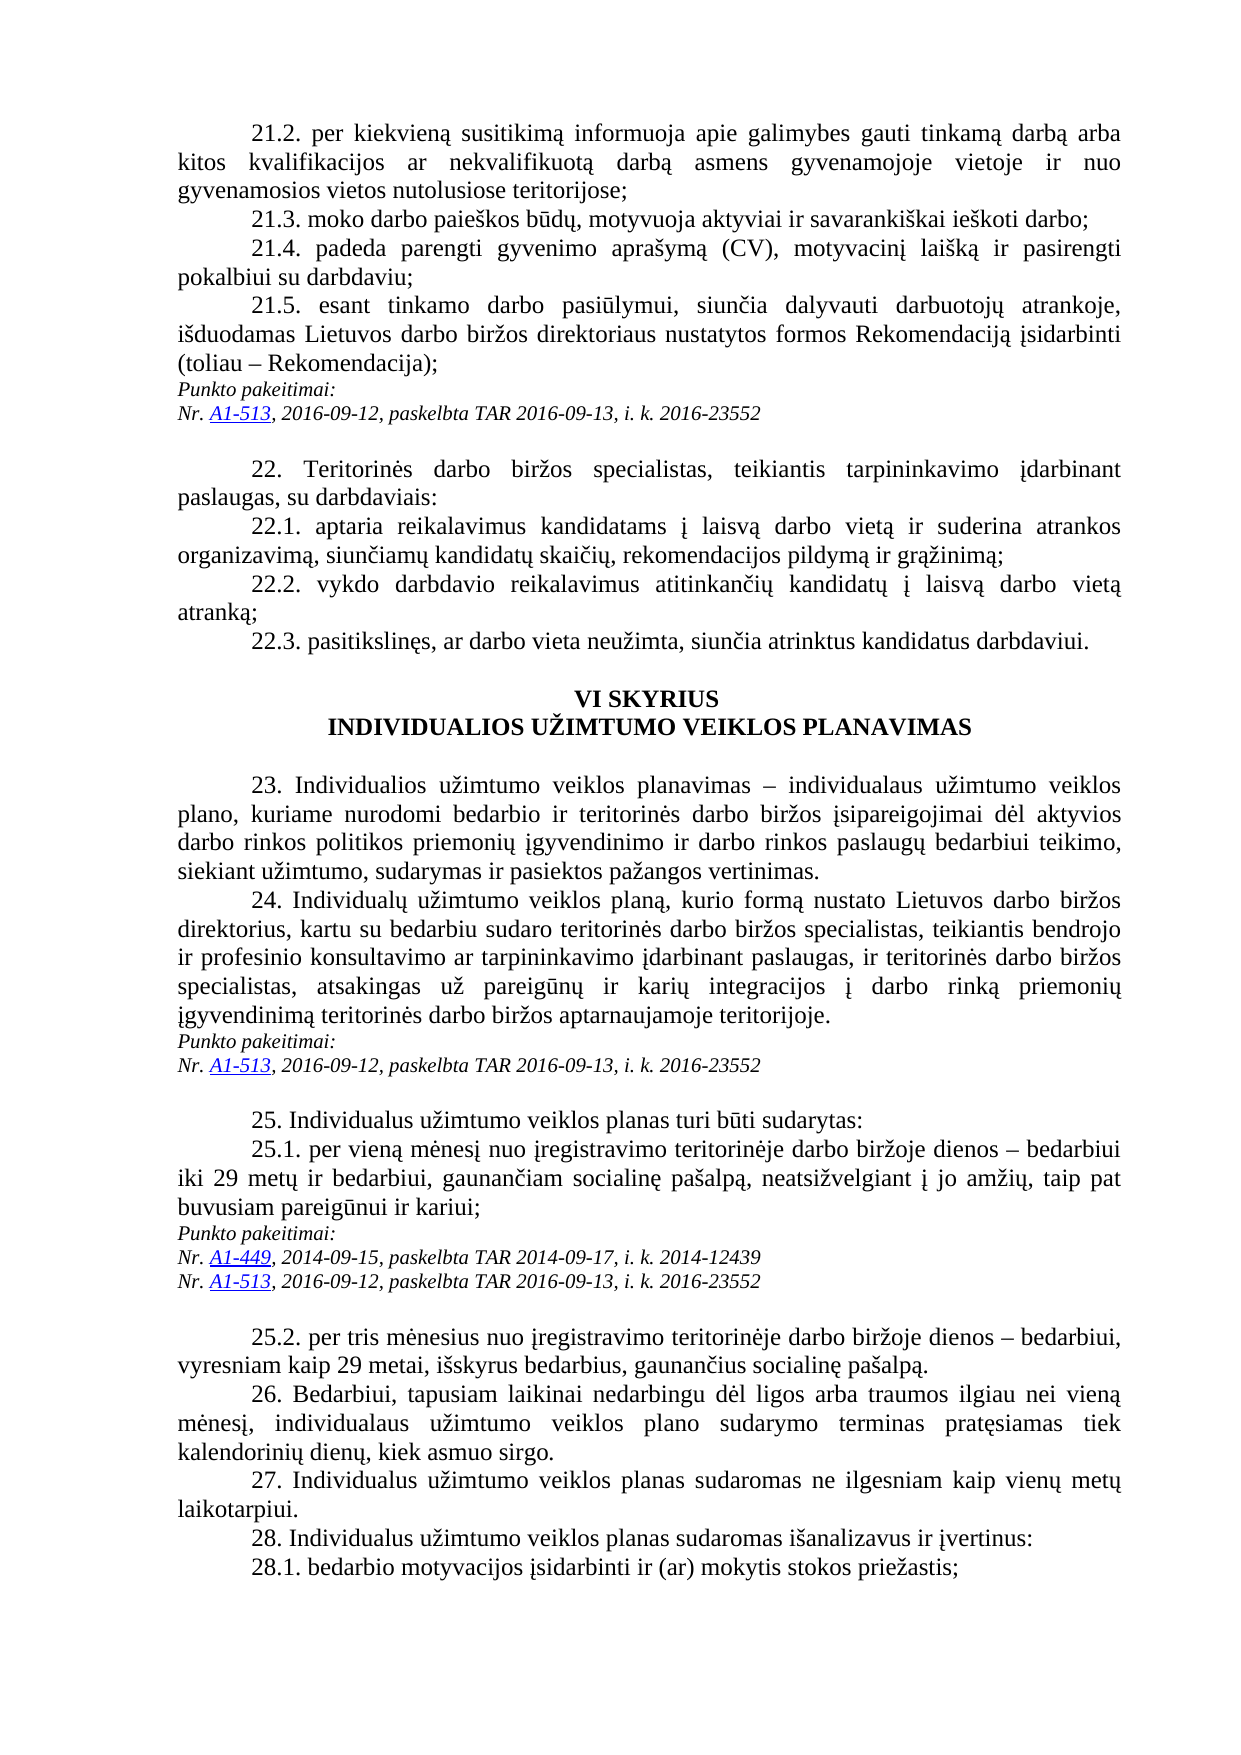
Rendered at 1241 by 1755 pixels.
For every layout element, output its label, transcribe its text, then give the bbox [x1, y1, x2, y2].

text 22. Teritorinės darbo biržos specialistas, teikiantis tarpininkavimo įdarbinant paslaugas, su darbdaviais: [177, 454, 1122, 511]
text INDIVIDUALIOS UŽIMTUMO VEIKLOS PLANAVIMAS [177, 712, 1122, 741]
text 21.3. moko darbo paieškos būdų, motyvuoja aktyviai ir savarankiškai ieškoti darbo; [177, 204, 1122, 233]
text Nr. A1-513, 2016-09-12, paskelbta TAR 2016-09-13, i. k. 2016-23552 [177, 1053, 1122, 1077]
text VI SKYRIUS [177, 684, 1122, 712]
text Punkto pakeitimai: [177, 1221, 1122, 1245]
text 25.1. per vieną mėnesį nuo įregistravimo teritorinėje darbo biržoje dienos – bedarbiui iki 29 metų ir bedarbiui, gaunančiam socialinę pašalpą, neatsižvelgiant į jo amžių, taip pat buvusiam pareigūnui ir kariui; [177, 1134, 1122, 1221]
text 22.3. pasitikslinęs, ar darbo vieta neužimta, siunčia atrinktus kandidatus darbdaviui. [177, 626, 1122, 655]
text 22.1. aptaria reikalavimus kandidatams į laisvą darbo vietą ir suderina atrankos organizavimą, siunčiamų kandidatų skaičių, rekomendacijos pildymą ir grąžinimą; [177, 511, 1122, 569]
text 21.5. esant tinkamo darbo pasiūlymui, siunčia dalyvauti darbuotojų atrankoje, išduodamas Lietuvos darbo biržos direktoriaus nustatytos formos Rekomendaciją įsidarbinti (toliau – Rekomendacija); [177, 291, 1122, 377]
text 28. Individualus užimtumo veiklos planas sudaromas išanalizavus ir įvertinus: [177, 1523, 1122, 1552]
text Nr. A1-513, 2016-09-12, paskelbta TAR 2016-09-13, i. k. 2016-23552 [177, 1269, 1122, 1293]
text 28.1. bedarbio motyvacijos įsidarbinti ir (ar) mokytis stokos priežastis; [177, 1552, 1122, 1580]
text Punkto pakeitimai: [177, 377, 1122, 401]
text Nr. A1-513, 2016-09-12, paskelbta TAR 2016-09-13, i. k. 2016-23552 [177, 401, 1122, 425]
text Nr. A1-449, 2014-09-15, paskelbta TAR 2014-09-17, i. k. 2014-12439 [177, 1245, 1122, 1269]
text 21.4. padeda parengti gyvenimo aprašymą (CV), motyvacinį laišką ir pasirengti pokalbiui su darbdaviu; [177, 233, 1122, 291]
text 21.2. per kiekvieną susitikimą informuoja apie galimybes gauti tinkamą darbą arba kitos kvalifikacijos ar nekvalifikuotą darbą asmens gyvenamojoje vietoje ir nuo gyvenamosios vietos nutolusiose teritorijose; [177, 118, 1122, 204]
text 23. Individualios užimtumo veiklos planavimas – individualaus užimtumo veiklos plano, kuriame nurodomi bedarbio ir teritorinės darbo biržos įsipareigojimai dėl aktyvios darbo rinkos politikos priemonių įgyvendinimo ir darbo rinkos paslaugų bedarbiui teikimo, siekiant užimtumo, sudarymas ir pasiektos pažangos vertinimas. [177, 770, 1122, 885]
text 27. Individualus užimtumo veiklos planas sudaromas ne ilgesniam kaip vienų metų laikotarpiui. [177, 1465, 1122, 1523]
text 24. Individualų užimtumo veiklos planą, kurio formą nustato Lietuvos darbo biržos direktorius, kartu su bedarbiu sudaro teritorinės darbo biržos specialistas, teikiantis bendrojo ir profesinio konsultavimo ar tarpininkavimo įdarbinant paslaugas, ir teritorinės darbo biržos specialistas, atsakingas už pareigūnų ir karių integracijos į darbo rinką priemonių įgyvendinimą teritorinės darbo biržos aptarnaujamoje teritorijoje. [177, 885, 1122, 1029]
text Punkto pakeitimai: [177, 1029, 1122, 1053]
text 26. Bedarbiui, tapusiam laikinai nedarbingu dėl ligos arba traumos ilgiau nei vieną mėnesį, individualaus užimtumo veiklos plano sudarymo terminas pratęsiamas tiek kalendorinių dienų, kiek asmuo sirgo. [177, 1379, 1122, 1465]
text 25.2. per tris mėnesius nuo įregistravimo teritorinėje darbo biržoje dienos – bedarbiui, vyresniam kaip 29 metai, išskyrus bedarbius, gaunančius socialinę pašalpą. [177, 1322, 1122, 1379]
text 22.2. vykdo darbdavio reikalavimus atitinkančių kandidatų į laisvą darbo vietą atranką; [177, 569, 1122, 626]
text 25. Individualus užimtumo veiklos planas turi būti sudarytas: [177, 1106, 1122, 1134]
